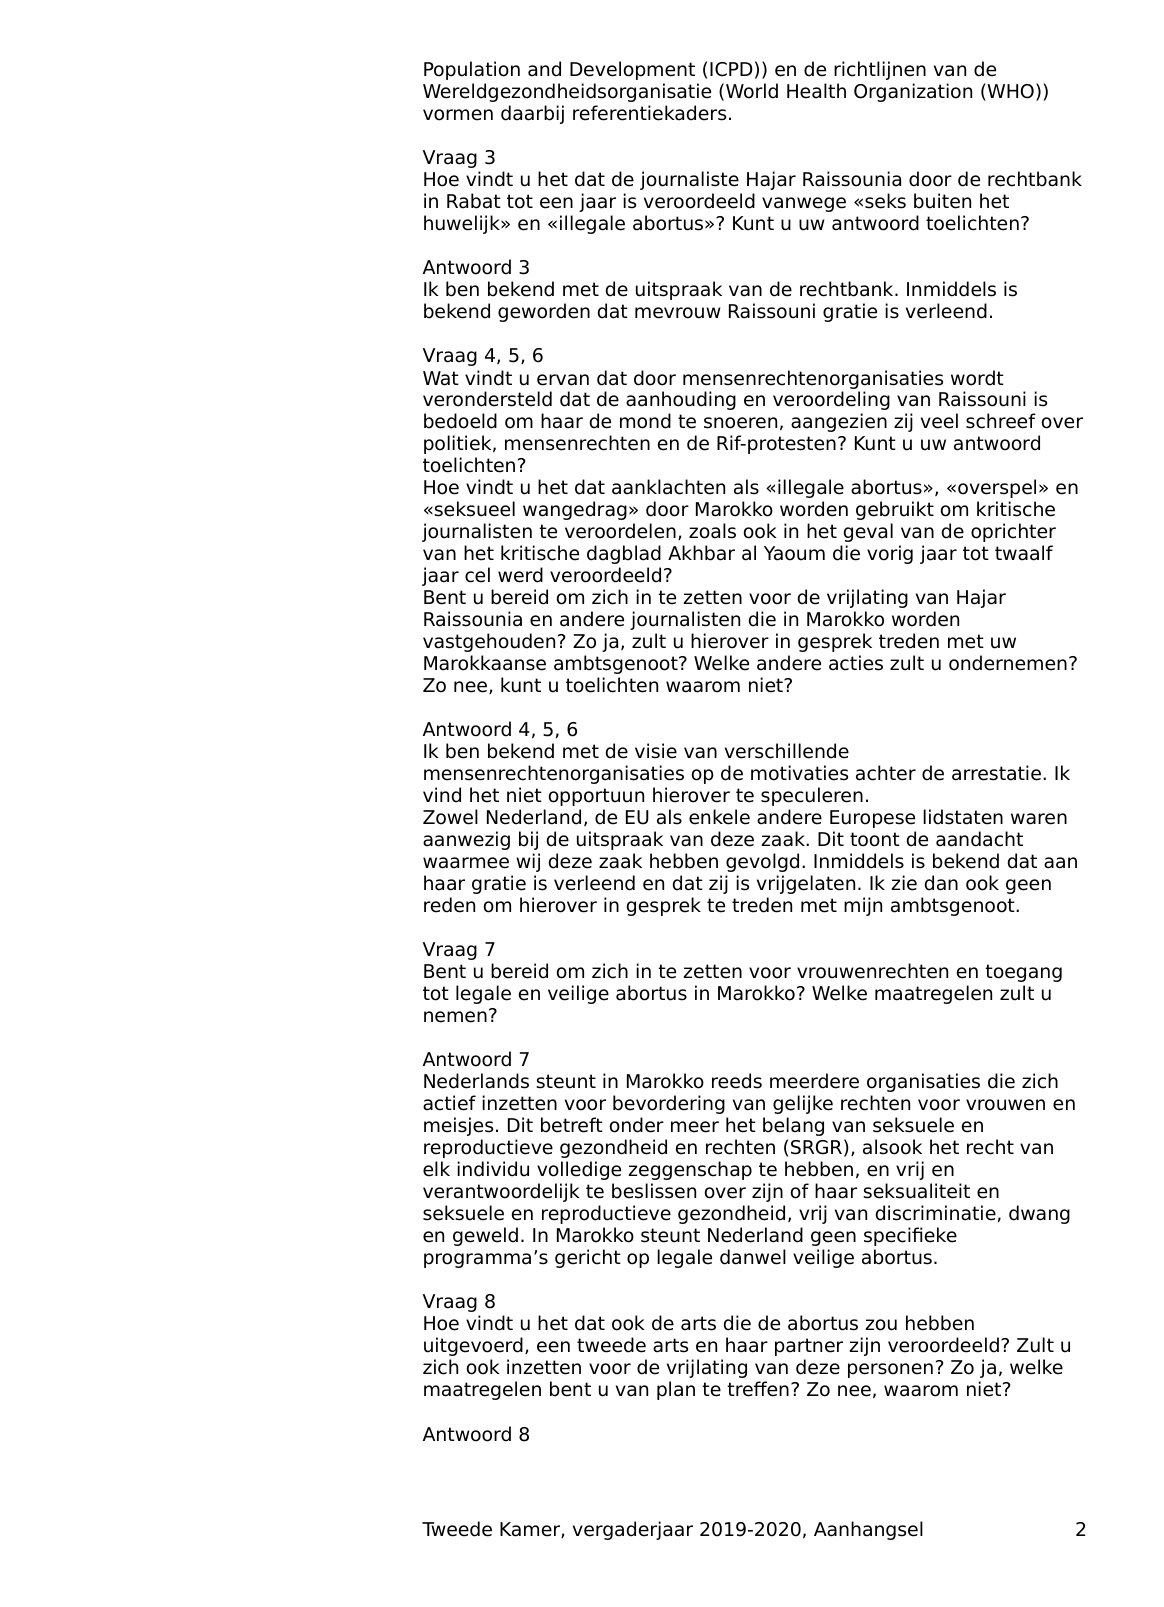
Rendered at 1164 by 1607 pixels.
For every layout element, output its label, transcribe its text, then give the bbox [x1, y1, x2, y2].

text Ik ben bekend met de uitspraak van de rechtbank. Inmiddels is bekend geworden dat mevrouw Raissouni gratie is verleend. [422, 279, 1087, 323]
text Vraag 3 [422, 147, 1087, 169]
text Antwoord 7 [422, 1049, 1087, 1071]
text Antwoord 8 [422, 1423, 1087, 1445]
text Zowel Nederland, de EU als enkele andere Europese lidstaten waren aanwezig bij de uitspraak van deze zaak. Dit toont de aandacht waarmee wij deze zaak hebben gevolgd. Inmiddels is bekend dat aan haar gratie is verleend en dat zij is vrijgelaten. Ik zie dan ook geen reden om hierover in gesprek te treden met mijn ambtsgenoot. [422, 807, 1087, 917]
text Wat vindt u ervan dat door mensenrechtenorganisaties wordt verondersteld dat de aanhouding en veroordeling van Raissouni is bedoeld om haar de mond te snoeren, aangezien zij veel schreef over politiek, mensenrechten en de Rif-protesten? Kunt u uw antwoord toelichten? [422, 367, 1087, 477]
text Bent u bereid om zich in te zetten voor vrouwenrechten en toegang tot legale en veilige abortus in Marokko? Welke maatregelen zult u nemen? [422, 961, 1087, 1027]
text Bent u bereid om zich in te zetten voor de vrijlating van Hajar Raissounia en andere journalisten die in Marokko worden vastgehouden? Zo ja, zult u hierover in gesprek treden met uw Marokkaanse ambtsgenoot? Welke andere acties zult u ondernemen? Zo nee, kunt u toelichten waarom niet? [422, 587, 1087, 697]
text Hoe vindt u het dat ook de arts die de abortus zou hebben uitgevoerd, een tweede arts en haar partner zijn veroordeeld? Zult u zich ook inzetten voor de vrijlating van deze personen? Zo ja, welke maatregelen bent u van plan te treffen? Zo nee, waarom niet? [422, 1313, 1087, 1401]
text Hoe vindt u het dat de journaliste Hajar Raissounia door de rechtbank in Rabat tot een jaar is veroordeeld vanwege «seks buiten het huwelijk» en «illegale abortus»? Kunt u uw antwoord toelichten? [422, 169, 1087, 235]
text Vraag 7 [422, 939, 1087, 961]
text Vraag 4, 5, 6 [422, 345, 1087, 367]
text Nederlands steunt in Marokko reeds meerdere organisaties die zich actief inzetten voor bevordering van gelijke rechten voor vrouwen en meisjes. Dit betreft onder meer het belang van seksuele en reproductieve gezondheid en rechten (SRGR), alsook het recht van elk individu volledige zeggenschap te hebben, en vrij en verantwoordelijk te beslissen over zijn of haar seksualiteit en seksuele en reproductieve gezondheid, vrij van discriminatie, dwang en geweld. In Marokko steunt Nederland geen specifieke programma’s gericht op legale danwel veilige abortus. [422, 1071, 1087, 1269]
text Antwoord 4, 5, 6 [422, 719, 1087, 741]
text Ik ben bekend met de visie van verschillende mensenrechtenorganisaties op de motivaties achter de arrestatie. Ik vind het niet opportuun hierover te speculeren. [422, 741, 1087, 807]
text Vraag 8 [422, 1291, 1087, 1313]
text Antwoord 3 [422, 257, 1087, 279]
text Population and Development (ICPD)) en de richtlijnen van de Wereldgezondheidsorganisatie (World Health Organization (WHO)) vormen daarbij referentiekaders. [422, 59, 1087, 125]
text Hoe vindt u het dat aanklachten als «illegale abortus», «overspel» en «seksueel wangedrag» door Marokko worden gebruikt om kritische journalisten te veroordelen, zoals ook in het geval van de oprichter van het kritische dagblad Akhbar al Yaoum die vorig jaar tot twaalf jaar cel werd veroordeeld? [422, 477, 1087, 587]
